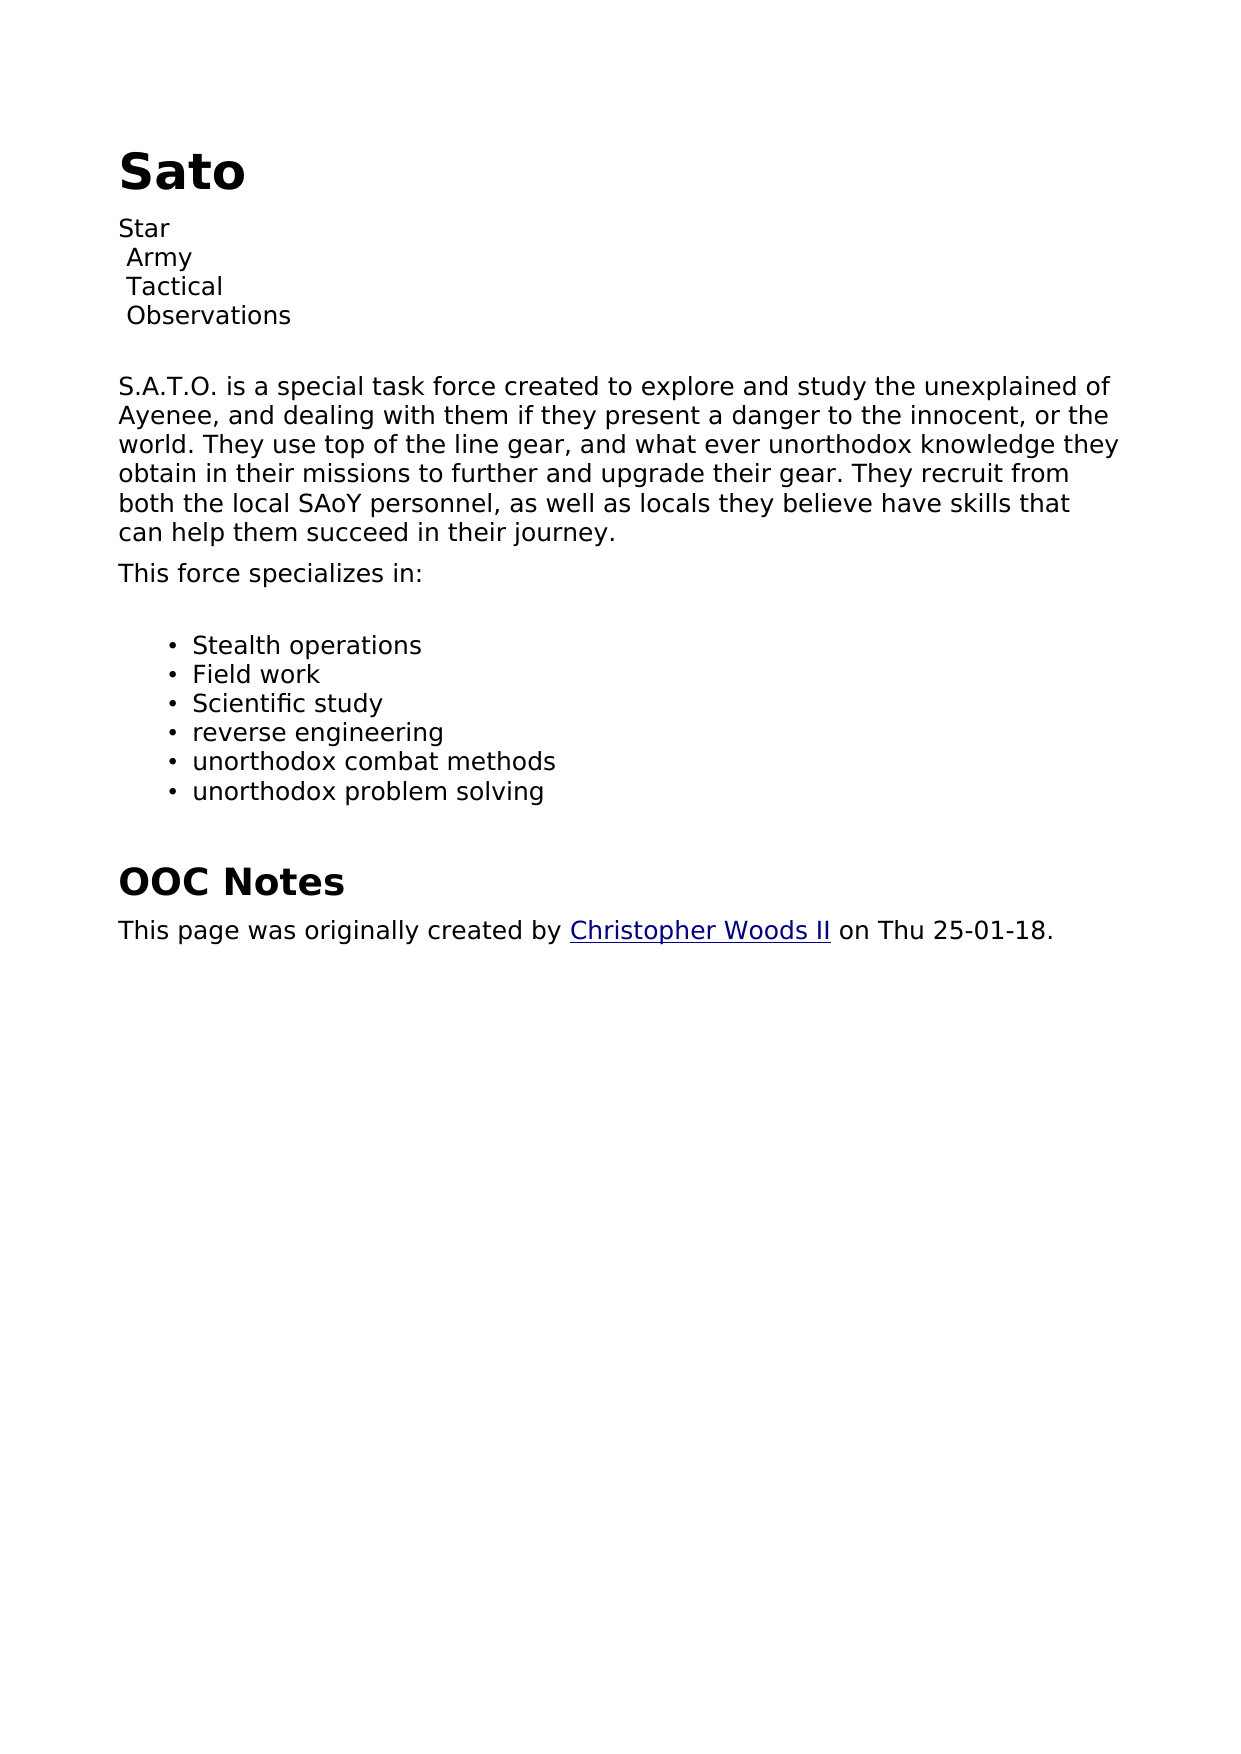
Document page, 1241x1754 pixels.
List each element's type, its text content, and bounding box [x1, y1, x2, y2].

list unorthodox combat methods [177, 747, 1122, 777]
list reverse engineering [177, 718, 1122, 747]
list Scientific study [177, 689, 1122, 718]
text This force specializes in: [118, 560, 1122, 589]
subtitle Sato [118, 143, 1122, 201]
text Star Army Tactical Observations [118, 214, 1122, 360]
subtitle OOC Notes [118, 860, 1122, 904]
text This page was originally created by Christopher Woods II on Thu 25-01-18. [118, 916, 1122, 946]
list unorthodox problem solving [177, 777, 1122, 806]
list Field work [177, 660, 1122, 689]
list Stealth operations [177, 631, 1122, 660]
text S.A.T.O. is a special task force created to explore and study the unexplained of Ayenee, and dealing with them if they present a danger to the innocent, or the world. They use top of the line gear, and what ever unorthodox knowledge they obtain in their missions to further and upgrade their gear. They recruit from both the local SAoY personnel, as well as locals they believe have skills that can help them succeed in their journey. [118, 372, 1122, 547]
